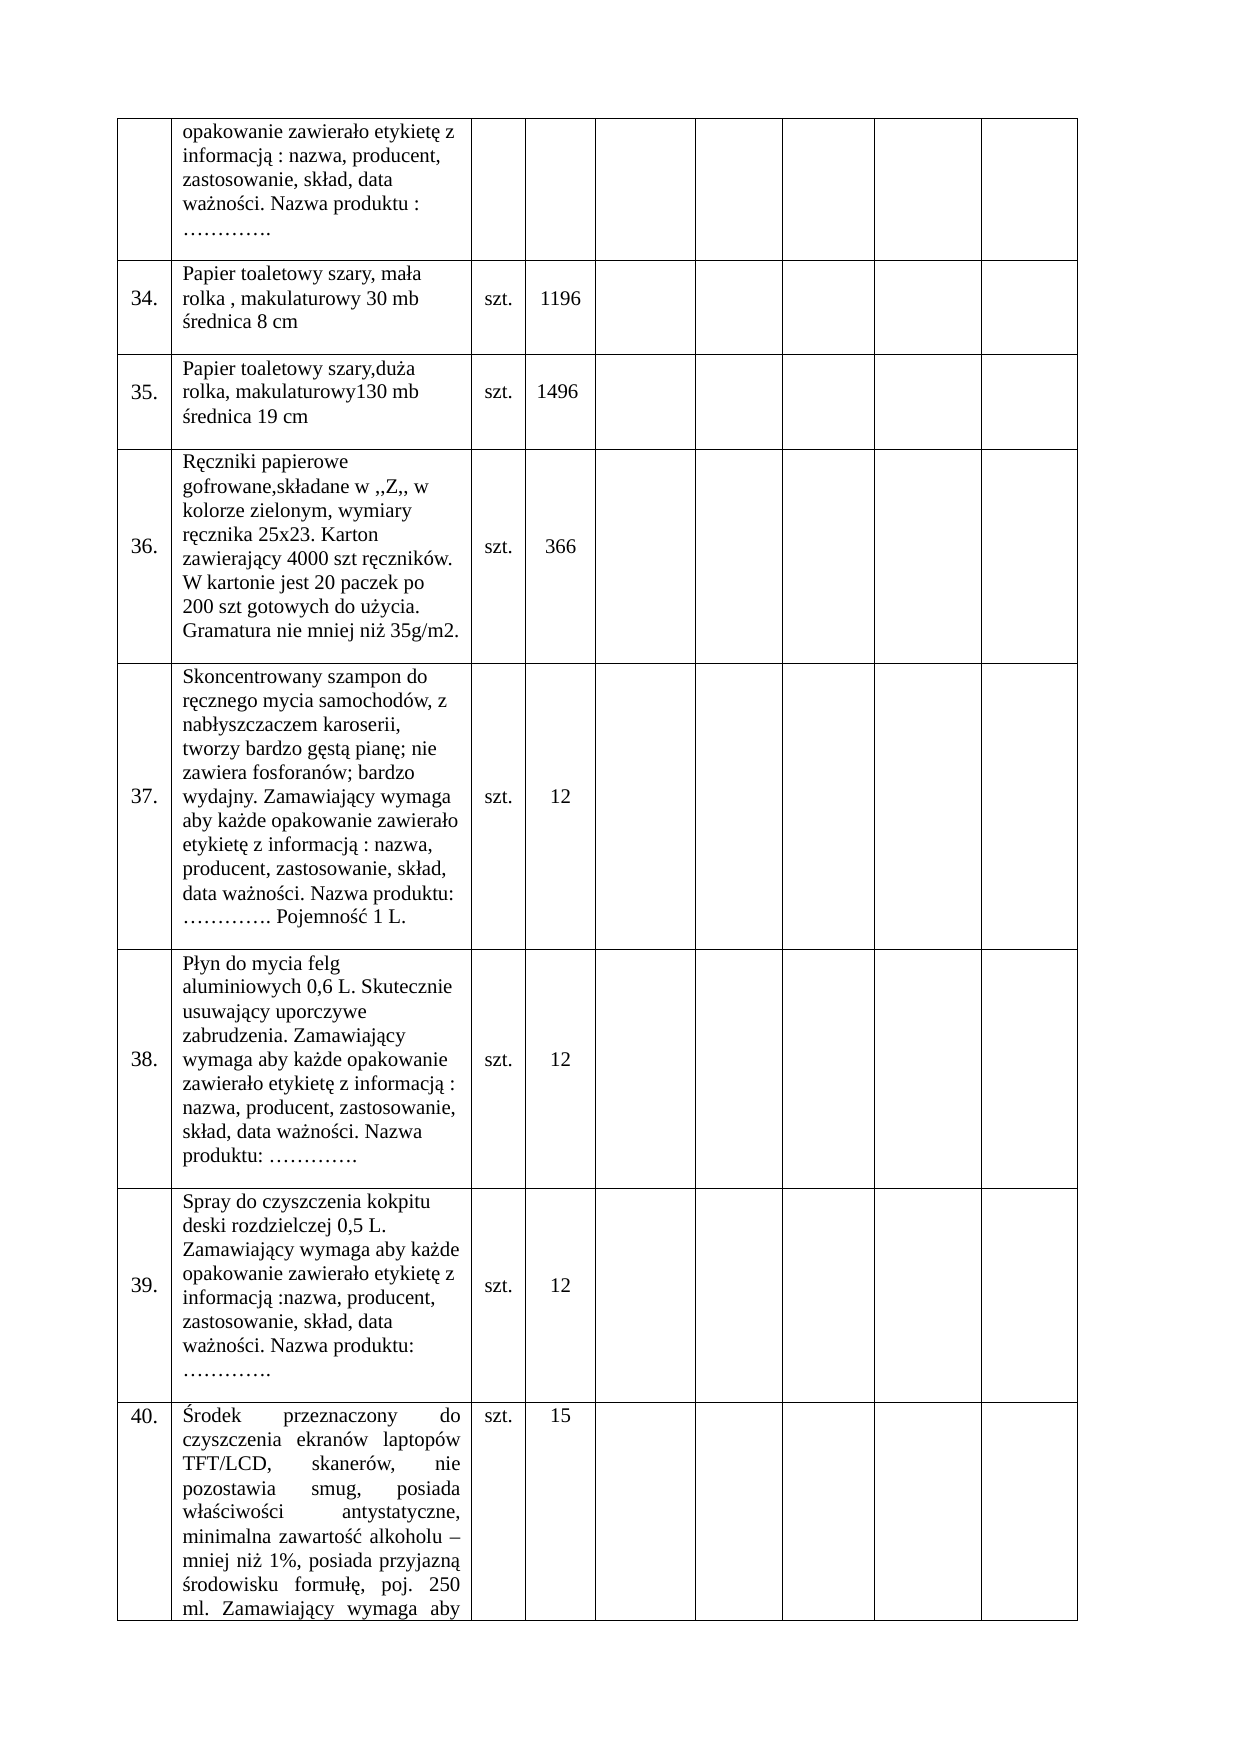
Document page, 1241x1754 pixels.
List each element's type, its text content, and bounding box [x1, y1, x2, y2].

table_cell [696, 664, 782, 949]
table_cell [783, 450, 874, 663]
table_cell [875, 664, 981, 949]
table_cell Środek przeznaczony do czyszczenia ekranów laptopów TFT/LCD, skanerów, nie pozostawia smug, posiada właściwości antystatyczne, minimalna zawartość alkoholu – mniej niż 1%, posiada przyjazną środowisku formułę, poj. 250 ml. Zamawiający wymaga aby [172, 1403, 471, 1620]
table_cell [596, 1189, 695, 1402]
table_cell [982, 950, 1077, 1188]
table_cell [875, 950, 981, 1188]
table_cell szt. [472, 1403, 525, 1620]
table_cell [696, 355, 782, 448]
table_cell [783, 355, 874, 448]
table_cell [696, 261, 782, 354]
table_cell [875, 450, 981, 663]
table_cell [596, 119, 695, 260]
table_cell [696, 1403, 782, 1620]
table_cell Spray do czyszczenia kokpitu deski rozdzielczej 0,5 L. Zamawiający wymaga aby każde opakowanie zawierało etykietę z informacją :nazwa, producent, zastosowanie, skład, data ważności. Nazwa produktu: …………. [172, 1189, 471, 1402]
table_cell 1496 [526, 355, 595, 448]
table_cell [783, 1403, 874, 1620]
table_cell Skoncentrowany szampon do ręcznego mycia samochodów, z nabłyszczaczem karoserii, tworzy bardzo gęstą pianę; nie zawiera fosforanów; bardzo wydajny. Zamawiający wymaga aby każde opakowanie zawierało etykietę z informacją : nazwa, producent, zastosowanie, skład, data ważności. Nazwa produktu: …………. Pojemność 1 L. [172, 664, 471, 949]
table_cell [596, 1403, 695, 1620]
table_cell [783, 1189, 874, 1402]
table_cell [596, 450, 695, 663]
table_cell Ręczniki papierowe gofrowane,składane w ,,Z,, w kolorze zielonym, wymiary ręcznika 25x23. Karton zawierający 4000 szt ręczników. W kartonie jest 20 paczek po 200 szt gotowych do użycia. Gramatura nie mniej niż 35g/m2. [172, 450, 471, 663]
table_cell [696, 119, 782, 260]
table_cell [696, 450, 782, 663]
table_cell [596, 355, 695, 448]
table_cell 37. [118, 664, 171, 949]
table_cell szt. [472, 261, 525, 354]
table_cell [982, 1189, 1077, 1402]
table_cell [982, 355, 1077, 448]
table_cell 1196 [526, 261, 595, 354]
table_cell [982, 1403, 1077, 1620]
table_cell [596, 664, 695, 949]
table_cell [696, 950, 782, 1188]
table_cell [596, 261, 695, 354]
table_cell [875, 1403, 981, 1620]
table_cell [982, 119, 1077, 260]
table_cell 35. [118, 355, 171, 448]
table_cell [783, 261, 874, 354]
table_cell [596, 950, 695, 1188]
table_cell [982, 664, 1077, 949]
table_cell 12 [526, 950, 595, 1188]
table_cell 12 [526, 664, 595, 949]
table_cell Papier toaletowy szary, mała rolka , makulaturowy 30 mb średnica 8 cm [172, 261, 471, 354]
table_cell [472, 119, 525, 260]
table_cell [875, 355, 981, 448]
table_cell [526, 119, 595, 260]
table_cell 36. [118, 450, 171, 663]
table_cell szt. [472, 355, 525, 448]
table_cell [875, 1189, 981, 1402]
table_cell 39. [118, 1189, 171, 1402]
table_cell 15 [526, 1403, 595, 1620]
table_cell [982, 261, 1077, 354]
table_cell [875, 261, 981, 354]
table_cell [875, 119, 981, 260]
table_cell szt. [472, 664, 525, 949]
table_cell [783, 950, 874, 1188]
table_cell 366 [526, 450, 595, 663]
table_cell opakowanie zawierało etykietę z informacją : nazwa, producent, zastosowanie, skład, data ważności. Nazwa produktu : …………. [172, 119, 471, 260]
table_cell 34. [118, 261, 171, 354]
table_cell szt. [472, 950, 525, 1188]
table_cell szt. [472, 1189, 525, 1402]
table_cell 40. [118, 1403, 171, 1620]
table_cell [696, 1189, 782, 1402]
table_cell [982, 450, 1077, 663]
table_cell [783, 119, 874, 260]
table_cell [118, 119, 171, 260]
table_cell Płyn do mycia felg aluminiowych 0,6 L. Skutecznie usuwający uporczywe zabrudzenia. Zamawiający wymaga aby każde opakowanie zawierało etykietę z informacją : nazwa, producent, zastosowanie, skład, data ważności. Nazwa produktu: …………. [172, 950, 471, 1188]
table_cell szt. [472, 450, 525, 663]
table_cell 38. [118, 950, 171, 1188]
table_cell [783, 664, 874, 949]
table_cell 12 [526, 1189, 595, 1402]
table_cell Papier toaletowy szary,duża rolka, makulaturowy130 mb średnica 19 cm [172, 355, 471, 448]
